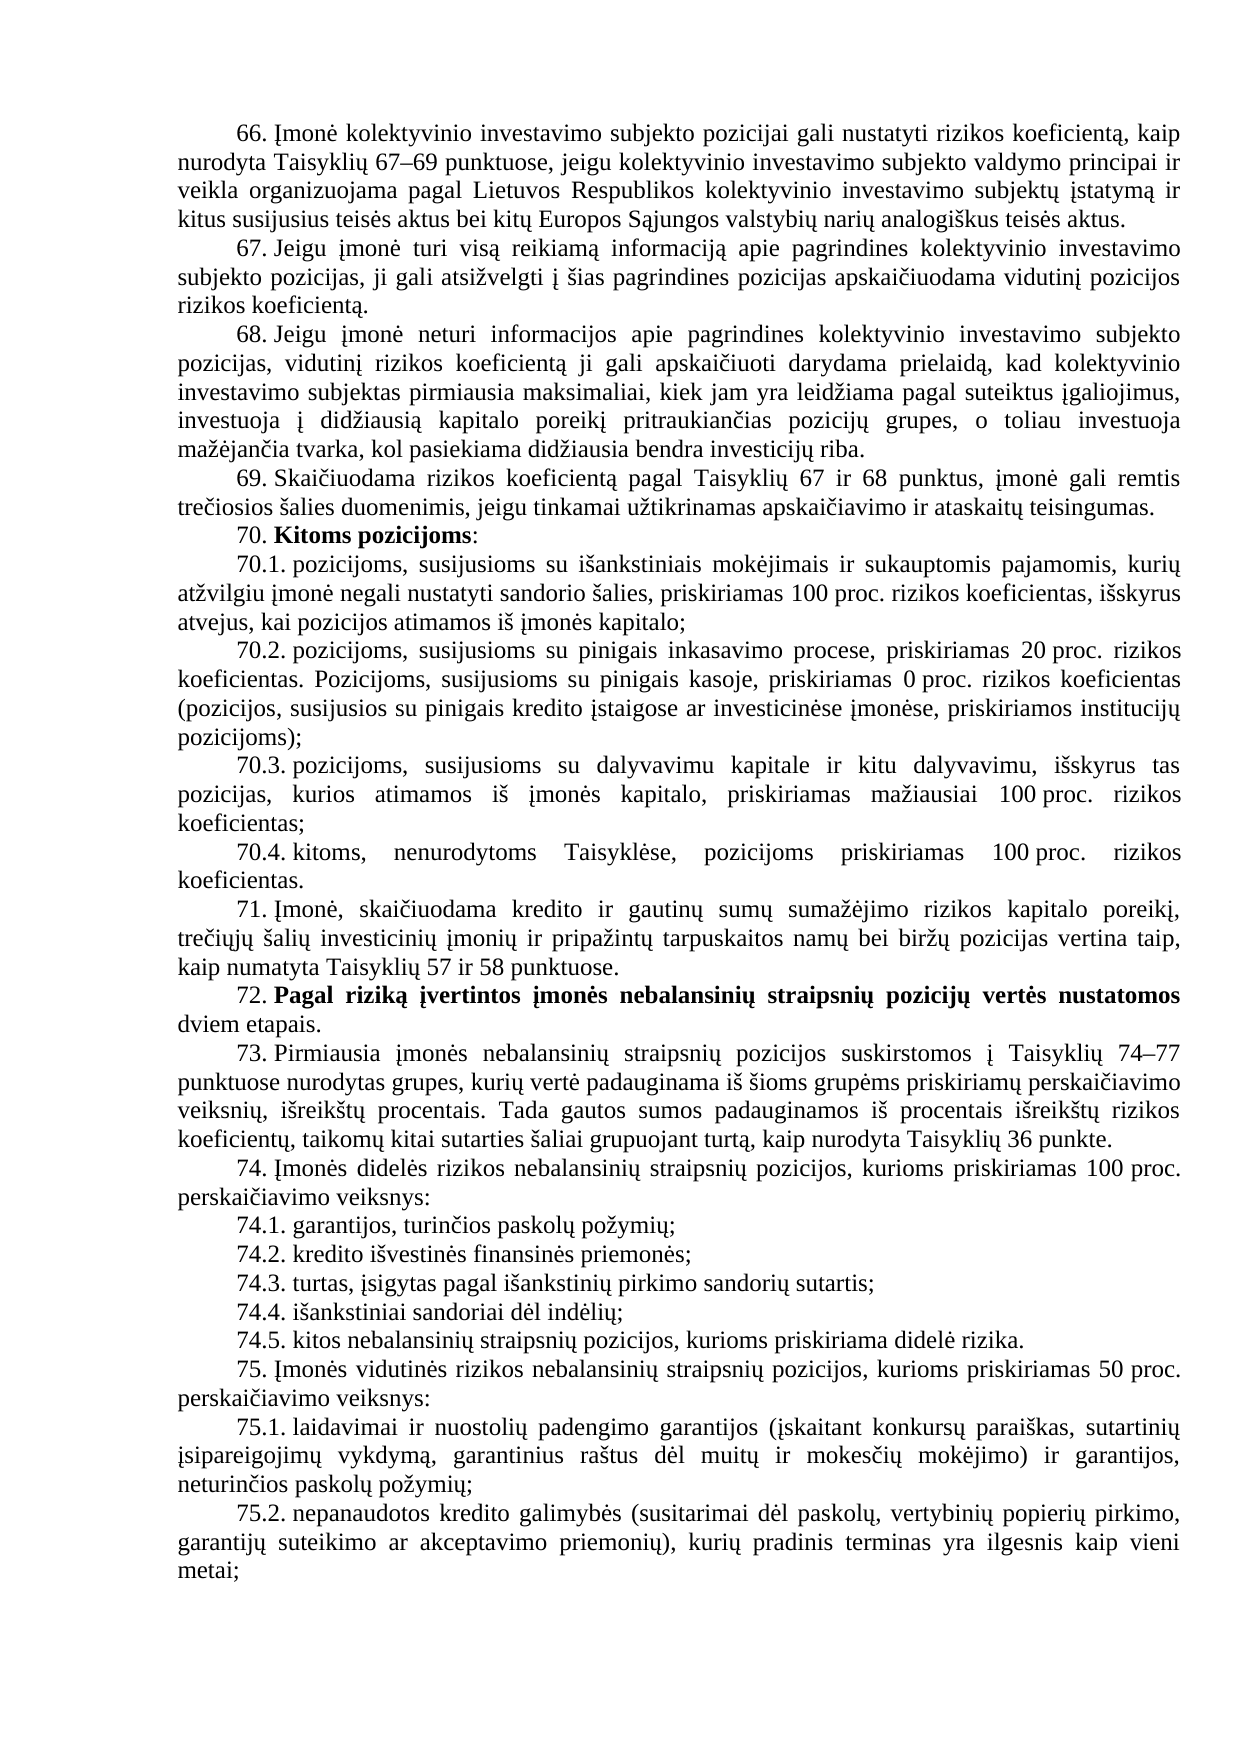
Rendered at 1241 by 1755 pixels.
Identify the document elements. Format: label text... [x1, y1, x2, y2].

text 70.4. kitoms, nenurodytoms Taisyklėse, pozicijoms priskiriamas 100 proc. rizikos koeficientas. [177, 837, 1181, 894]
text 75. Įmonės vidutinės rizikos nebalansinių straipsnių pozicijos, kurioms priskiriamas 50 proc. perskaičiavimo veiksnys: [177, 1354, 1181, 1412]
text 70.3. pozicijoms, susijusioms su dalyvavimu kapitale ir kitu dalyvavimu, išskyrus tas pozicijas, kurios atimamos iš įmonės kapitalo, priskiriamas mažiausiai 100 proc. rizikos koeficientas; [177, 751, 1181, 837]
text 72. Pagal riziką įvertintos įmonės nebalansinių straipsnių pozicijų vertės nustatomos dviem etapais. [177, 981, 1181, 1038]
text 66. Įmonė kolektyvinio investavimo subjekto pozicijai gali nustatyti rizikos koeficientą, kaip nurodyta Taisyklių 67–69 punktuose, jeigu kolektyvinio investavimo subjekto valdymo principai ir veikla organizuojama pagal Lietuvos Respublikos kolektyvinio investavimo subjektų įstatymą ir kitus susijusius teisės aktus bei kitų Europos Sąjungos valstybių narių analogiškus teisės aktus. [177, 118, 1181, 233]
text 70. Kitoms pozicijoms: [177, 521, 1181, 549]
text 71. Įmonė, skaičiuodama kredito ir gautinų sumų sumažėjimo rizikos kapitalo poreikį, trečiųjų šalių investicinių įmonių ir pripažintų tarpuskaitos namų bei biržų pozicijas vertina taip, kaip numatyta Taisyklių 57 ir 58 punktuose. [177, 894, 1181, 981]
text 74.3. turtas, įsigytas pagal išankstinių pirkimo sandorių sutartis; [177, 1268, 1181, 1297]
text 75.2. nepanaudotos kredito galimybės (susitarimai dėl paskolų, vertybinių popierių pirkimo, garantijų suteikimo ar akceptavimo priemonių), kurių pradinis terminas yra ilgesnis kaip vieni metai; [177, 1498, 1181, 1584]
text 74.4. išankstiniai sandoriai dėl indėlių; [177, 1297, 1181, 1326]
text 74.1. garantijos, turinčios paskolų požymių; [177, 1211, 1181, 1239]
text 74.5. kitos nebalansinių straipsnių pozicijos, kurioms priskiriama didelė rizika. [177, 1326, 1181, 1354]
text 70.1. pozicijoms, susijusioms su išankstiniais mokėjimais ir sukauptomis pajamomis, kurių atžvilgiu įmonė negali nustatyti sandorio šalies, priskiriamas 100 proc. rizikos koeficientas, išskyrus atvejus, kai pozicijos atimamos iš įmonės kapitalo; [177, 549, 1181, 636]
text 70.2. pozicijoms, susijusioms su pinigais inkasavimo procese, priskiriamas 20 proc. rizikos koeficientas. Pozicijoms, susijusioms su pinigais kasoje, priskiriamas 0 proc. rizikos koeficientas (pozicijos, susijusios su pinigais kredito įstaigose ar investicinėse įmonėse, priskiriamos institucijų pozicijoms); [177, 636, 1181, 751]
text 68. Jeigu įmonė neturi informacijos apie pagrindines kolektyvinio investavimo subjekto pozicijas, vidutinį rizikos koeficientą ji gali apskaičiuoti darydama prielaidą, kad kolektyvinio investavimo subjektas pirmiausia maksimaliai, kiek jam yra leidžiama pagal suteiktus įgaliojimus, investuoja į didžiausią kapitalo poreikį pritraukiančias pozicijų grupes, o toliau investuoja mažėjančia tvarka, kol pasiekiama didžiausia bendra investicijų riba. [177, 319, 1181, 463]
text 75.1. laidavimai ir nuostolių padengimo garantijos (įskaitant konkursų paraiškas, sutartinių įsipareigojimų vykdymą, garantinius raštus dėl muitų ir mokesčių mokėjimo) ir garantijos, neturinčios paskolų požymių; [177, 1412, 1181, 1498]
text 67. Jeigu įmonė turi visą reikiamą informaciją apie pagrindines kolektyvinio investavimo subjekto pozicijas, ji gali atsižvelgti į šias pagrindines pozicijas apskaičiuodama vidutinį pozicijos rizikos koeficientą. [177, 233, 1181, 319]
text 74. Įmonės didelės rizikos nebalansinių straipsnių pozicijos, kurioms priskiriamas 100 proc. perskaičiavimo veiksnys: [177, 1153, 1181, 1211]
text 73. Pirmiausia įmonės nebalansinių straipsnių pozicijos suskirstomos į Taisyklių 74–77 punktuose nurodytas grupes, kurių vertė padauginama iš šioms grupėms priskiriamų perskaičiavimo veiksnių, išreikštų procentais. Tada gautos sumos padauginamos iš procentais išreikštų rizikos koeficientų, taikomų kitai sutarties šaliai grupuojant turtą, kaip nurodyta Taisyklių 36 punkte. [177, 1038, 1181, 1153]
text 69. Skaičiuodama rizikos koeficientą pagal Taisyklių 67 ir 68 punktus, įmonė gali remtis trečiosios šalies duomenimis, jeigu tinkamai užtikrinamas apskaičiavimo ir ataskaitų teisingumas. [177, 463, 1181, 521]
text 74.2. kredito išvestinės finansinės priemonės; [177, 1239, 1181, 1268]
